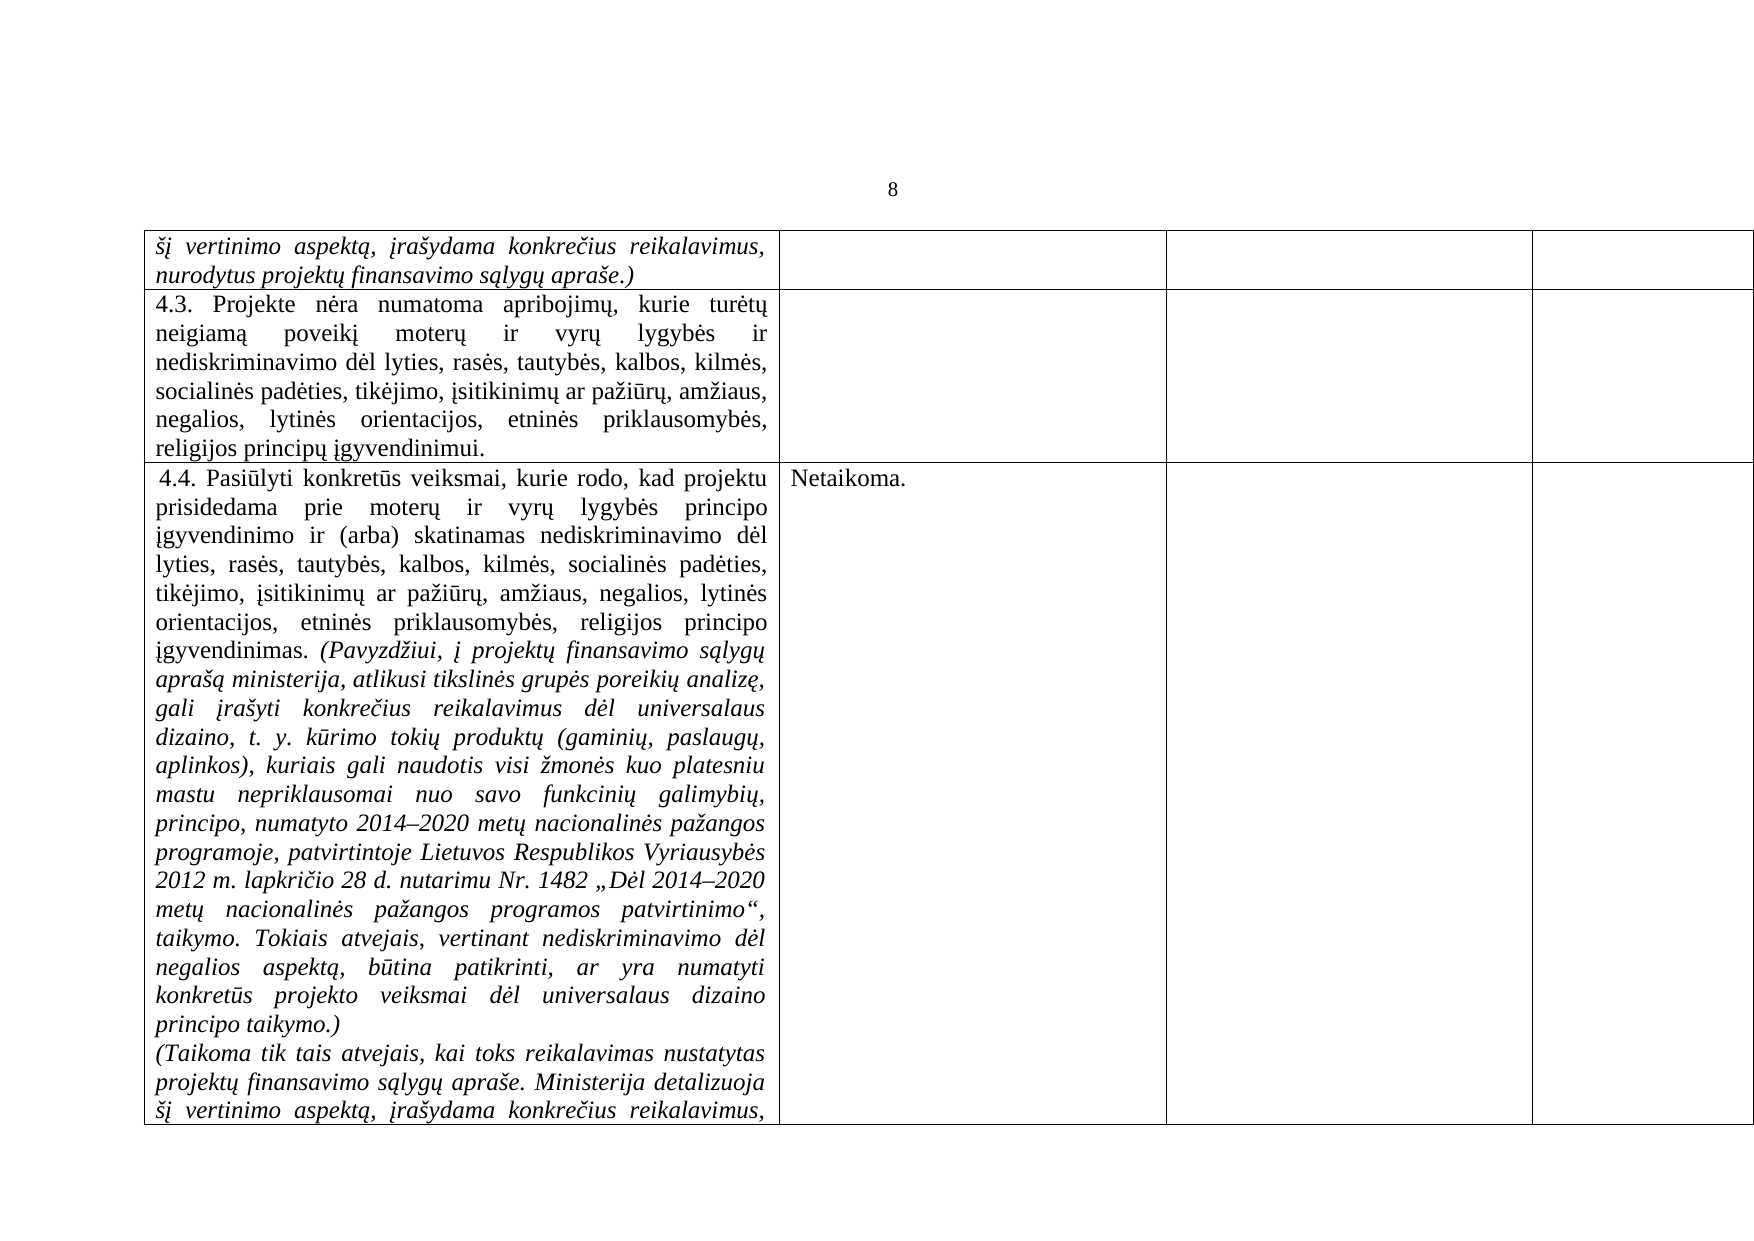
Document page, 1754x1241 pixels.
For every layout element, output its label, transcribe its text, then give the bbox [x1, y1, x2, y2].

table_cell [780, 231, 1166, 288]
table_cell [1533, 231, 1753, 288]
table_cell [1167, 463, 1532, 1124]
table_cell [1533, 290, 1753, 462]
table_cell 4.4. Pasiūlyti konkretūs veiksmai, kurie rodo, kad projektu prisidedama prie moterų ir vyrų lygybės principo įgyvendinimo ir (arba) skatinamas nediskriminavimo dėl lyties, rasės, tautybės, kalbos, kilmės, socialinės padėties, tikėjimo, įsitikinimų ar pažiūrų, amžiaus, negalios, lytinės orientacijos, etninės priklausomybės, religijos principo įgyvendinimas. (Pavyzdžiui, į projektų finansavimo sąlygų aprašą ministerija, atlikusi tikslinės grupės poreikių analizę, gali įrašyti konkrečius reikalavimus dėl universalaus dizaino, t. y. kūrimo tokių produktų (gaminių, paslaugų, aplinkos), kuriais gali naudotis visi žmonės kuo platesniu mastu nepriklausomai nuo savo funkcinių galimybių, principo, numatyto 2014–2020 metų nacionalinės pažangos programoje, patvirtintoje Lietuvos Respublikos Vyriausybės 2012 m. lapkričio 28 d. nutarimu Nr. 1482 „Dėl 2014–2020 metų nacionalinės pažangos programos patvirtinimo“, taikymo. Tokiais atvejais, vertinant nediskriminavimo dėl negalios aspektą, būtina patikrinti, ar yra numatyti konkretūs projekto veiksmai dėl universalaus dizaino principo taikymo.) (Taikoma tik tais atvejais, kai toks reikalavimas nustatytas projektų finansavimo sąlygų apraše. Ministerija detalizuoja šį vertinimo aspektą, įrašydama konkrečius reikalavimus, [145, 463, 779, 1124]
table_cell [1533, 463, 1753, 1124]
table_cell Netaikoma. [780, 463, 1166, 1124]
table_cell [780, 290, 1166, 462]
table_cell [1167, 231, 1532, 288]
table_cell [1167, 290, 1532, 462]
table_cell šį vertinimo aspektą, įrašydama konkrečius reikalavimus, nurodytus projektų finansavimo sąlygų apraše.) [145, 231, 779, 288]
table_cell 4.3. Projekte nėra numatoma apribojimų, kurie turėtų neigiamą poveikį moterų ir vyrų lygybės ir nediskriminavimo dėl lyties, rasės, tautybės, kalbos, kilmės, socialinės padėties, tikėjimo, įsitikinimų ar pažiūrų, amžiaus, negalios, lytinės orientacijos, etninės priklausomybės, religijos principų įgyvendinimui. [145, 290, 779, 462]
